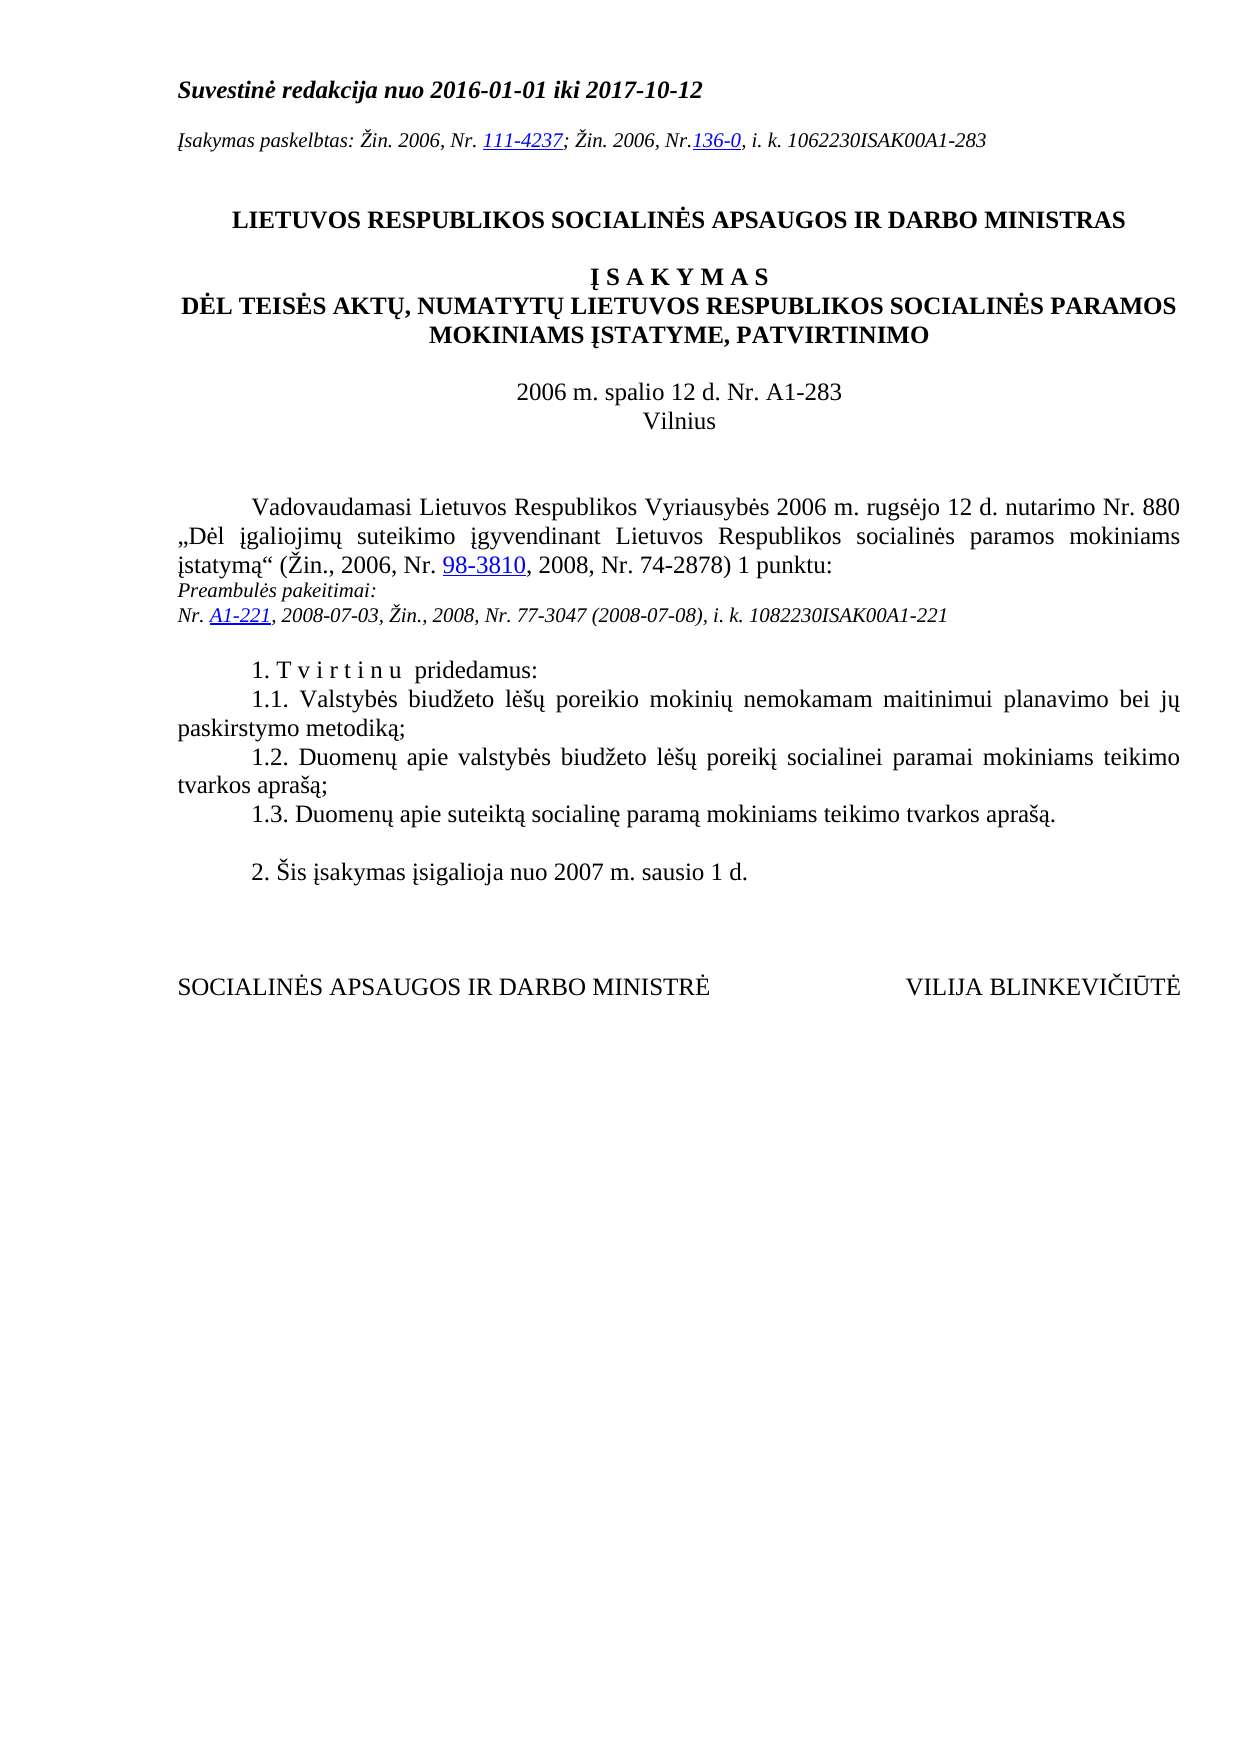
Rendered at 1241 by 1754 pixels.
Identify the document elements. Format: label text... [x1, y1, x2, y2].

text 1.2. Duomenų apie valstybės biudžeto lėšų poreikį socialinei paramai mokiniams teikimo tvarkos aprašą; [177, 742, 1181, 799]
text Į S A K Y M A S [177, 262, 1181, 291]
text DĖL TEISĖS AKTŲ, NUMATYTŲ LIETUVOS RESPUBLIKOS SOCIALINĖS PARAMOS MOKINIAMS ĮSTATYME, PATVIRTINIMO [177, 291, 1181, 348]
text SOCIALINĖS APSAUGOS IR DARBO MINISTRĖ VILIJA BLINKEVIČIŪTĖ [177, 972, 1181, 1000]
text LIETUVOS RESPUBLIKOS SOCIALINĖS APSAUGOS IR DARBO MINISTRAS [177, 205, 1181, 233]
text Preambulės pakeitimai: [177, 578, 1181, 602]
text 1.1. Valstybės biudžeto lėšų poreikio mokinių nemokamam maitinimui planavimo bei jų paskirstymo metodiką; [177, 684, 1181, 742]
text Vilnius [177, 406, 1181, 435]
text Vadovaudamasi Lietuvos Respublikos Vyriausybės 2006 m. rugsėjo 12 d. nutarimo Nr. 880 „Dėl įgaliojimų suteikimo įgyvendinant Lietuvos Respublikos socialinės paramos mokiniams įstatymą“ (Žin., 2006, Nr. 98-3810, 2008, Nr. 74-2878) 1 punktu: [177, 492, 1181, 578]
text 1.3. Duomenų apie suteiktą socialinę paramą mokiniams teikimo tvarkos aprašą. [177, 799, 1181, 828]
text Įsakymas paskelbtas: Žin. 2006, Nr. 111-4237; Žin. 2006, Nr.136-0, i. k. 1062230ISAK00A1-283 [177, 128, 1181, 152]
text 2. Šis įsakymas įsigalioja nuo 2007 m. sausio 1 d. [177, 857, 1181, 885]
text Suvestinė redakcija nuo 2016-01-01 iki 2017-10-12 [177, 75, 1181, 104]
text Nr. A1-221, 2008-07-03, Žin., 2008, Nr. 77-3047 (2008-07-08), i. k. 1082230ISAK00A1-221 [177, 602, 1181, 627]
text 1. Tvirtinu pridedamus: [177, 655, 1181, 684]
text 2006 m. spalio 12 d. Nr. A1-283 [177, 377, 1181, 406]
